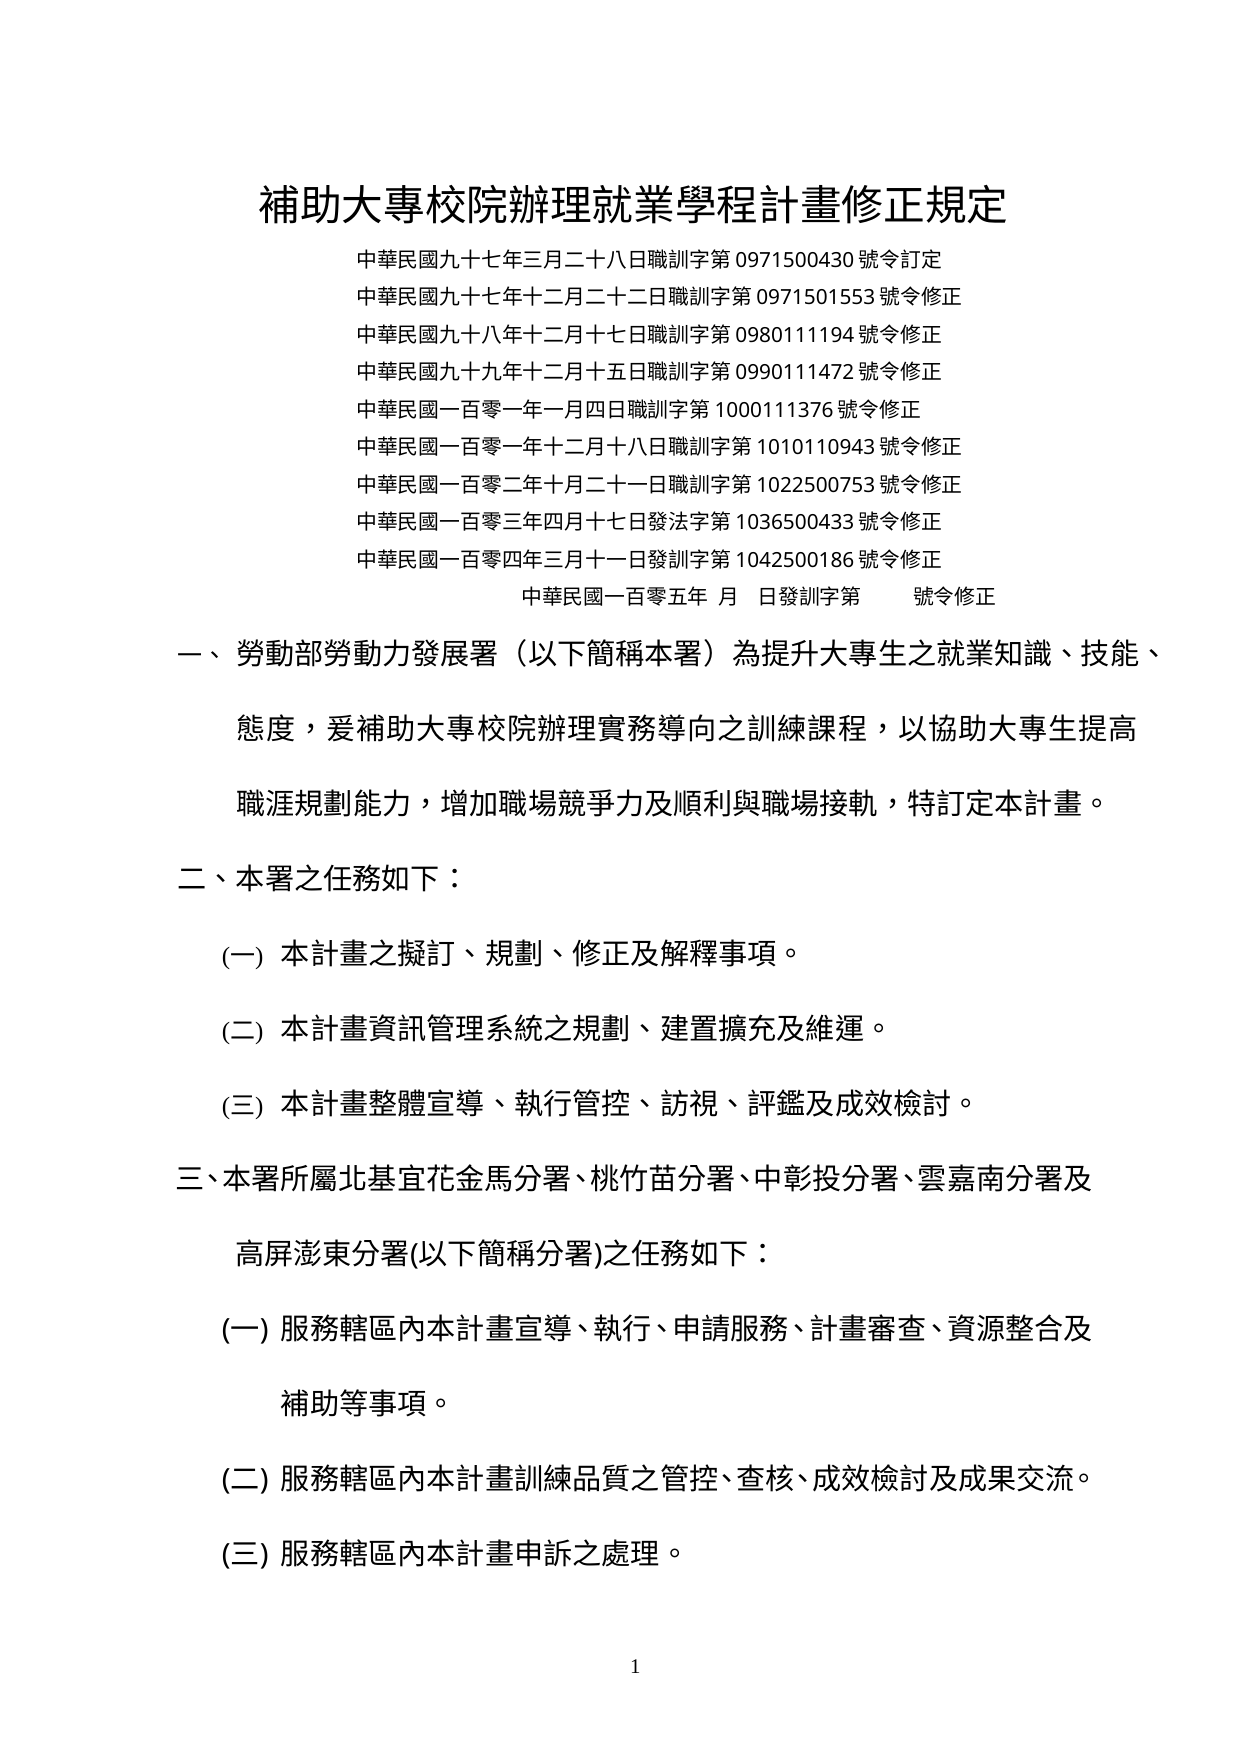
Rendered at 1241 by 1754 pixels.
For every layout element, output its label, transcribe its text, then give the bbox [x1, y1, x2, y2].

text 中華民國一百零四年三月十一日發訓字第1042500186號令修正 [177, 539, 1164, 577]
list 服務轄區內本計畫申訴之處理。 [222, 1514, 1092, 1589]
text 中華民國九十九年十二月十五日職訓字第0990111472號令修正 [177, 352, 1164, 389]
list 本計畫之擬訂、規劃、修正及解釋事項。 [222, 914, 1082, 989]
text 中華民國一百零一年十二月十八日職訓字第1010110943號令修正 [177, 427, 1164, 464]
text 中華民國一百零一年一月四日職訓字第1000111376號令修正 [177, 389, 1164, 427]
list 勞動部勞動力發展署（以下簡稱本署）為提升大專生之就業知識、技能、態度，爰補助大專校院辦理實務導向之訓練課程，以協助大專生提高職涯規劃能力，增加職場競爭力及順利與職場接軌，特訂定本計畫。 [177, 614, 1139, 839]
list 本計畫資訊管理系統之規劃、建置擴充及維運。 [222, 989, 1082, 1064]
text 中華民國一百零五年 月 日發訓字第 號令修正 [177, 577, 1164, 614]
text 中華民國九十七年三月二十八日職訓字第0971500430號令訂定 [177, 239, 1164, 277]
list 本計畫整體宣導、執行管控、訪視、評鑑及成效檢討。 [222, 1064, 1082, 1139]
text 中華民國一百零三年四月十七日發法字第1036500433號令修正 [177, 502, 1164, 539]
text 二、本署之任務如下： [177, 839, 1092, 914]
list 服務轄區內本計畫宣導、執行、申請服務、計畫審查、資源整合及補助等事項。 [222, 1289, 1092, 1439]
list 服務轄區內本計畫訓練品質之管控、查核、成效檢討及成果交流。 [222, 1439, 1092, 1514]
text 中華民國九十七年十二月二十二日職訓字第0971501553號令修正 [177, 277, 1164, 314]
text 三、本署所屬北基宜花金馬分署、桃竹苗分署、中彰投分署、雲嘉南分署及高屏澎東分署(以下簡稱分署)之任務如下： [175, 1139, 1092, 1289]
text 補助大專校院辦理就業學程計畫修正規定 [127, 164, 1139, 239]
text 中華民國一百零二年十月二十一日職訓字第1022500753號令修正 [177, 464, 1164, 502]
text 中華民國九十八年十二月十七日職訓字第0980111194號令修正 [177, 314, 1164, 352]
